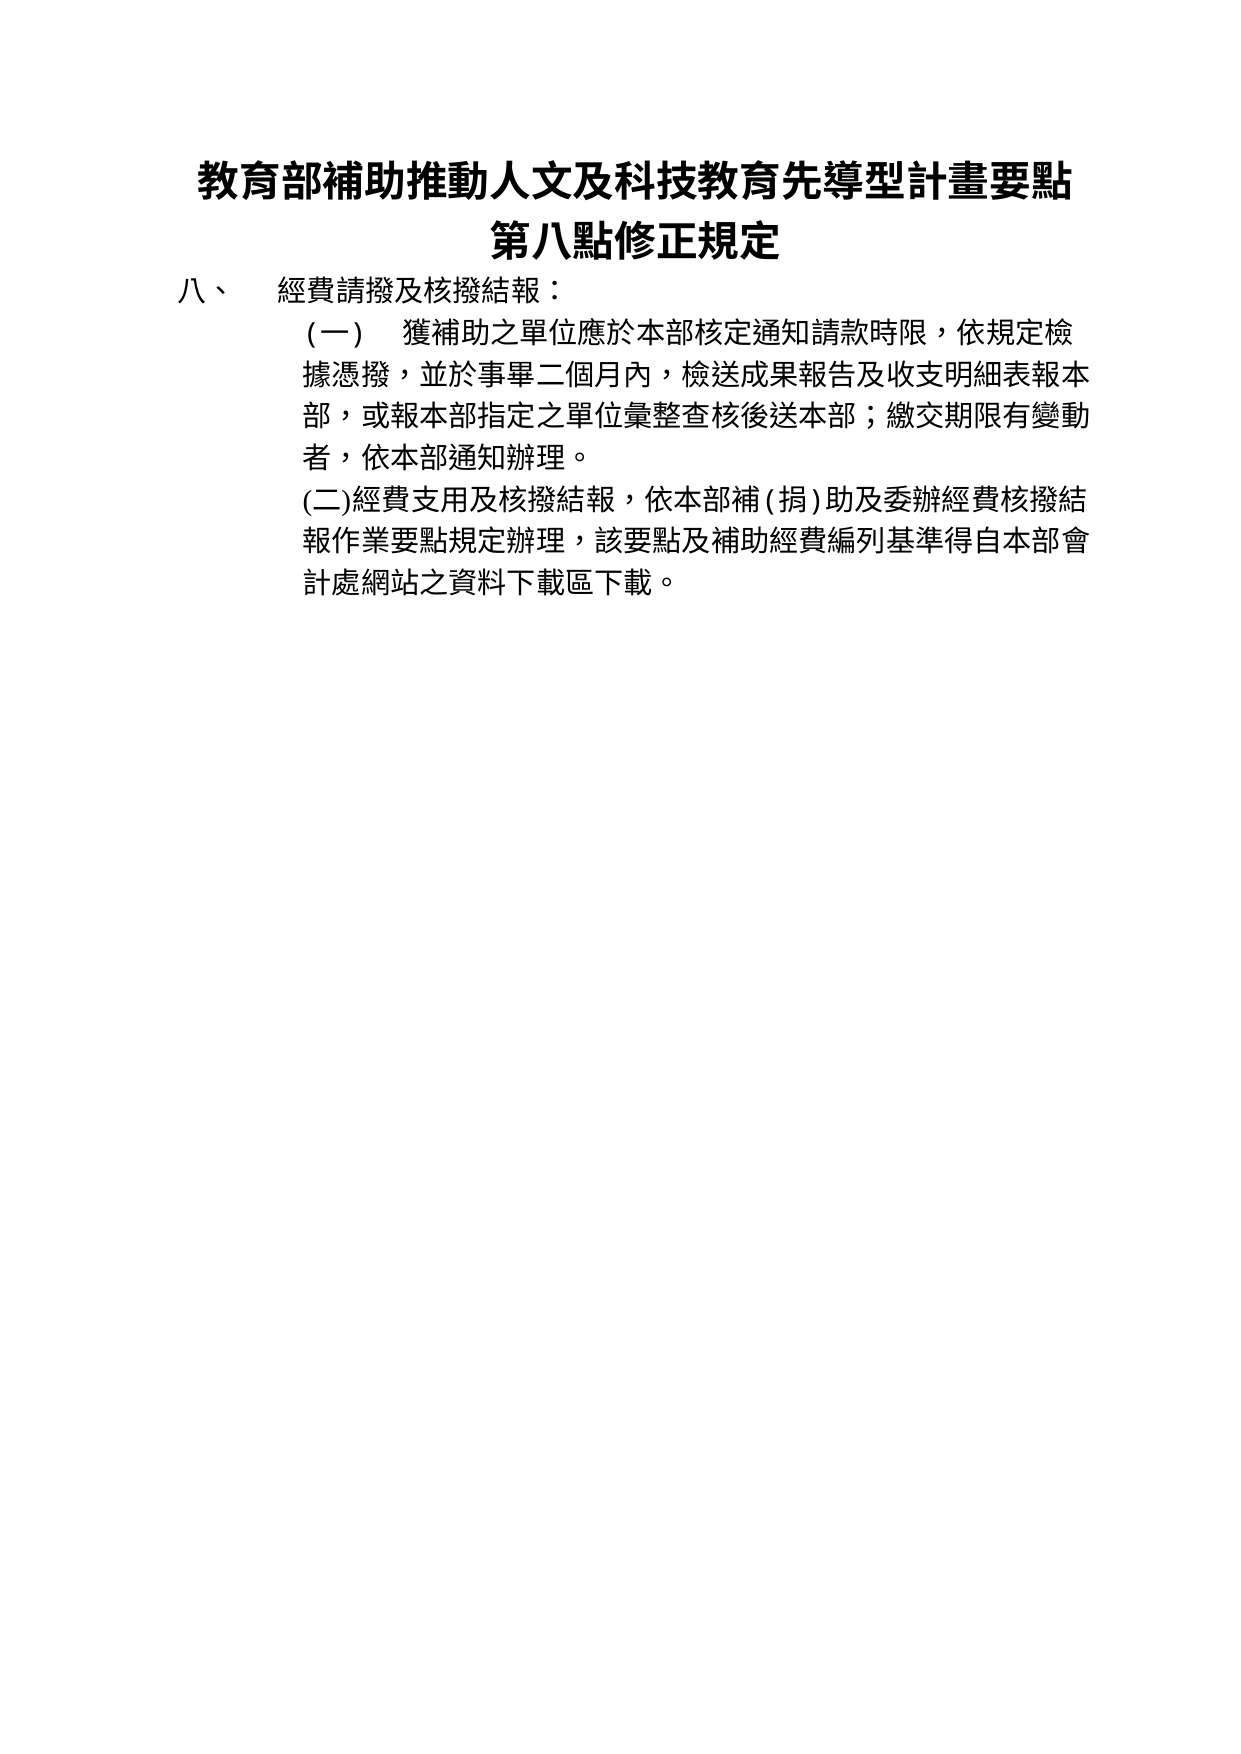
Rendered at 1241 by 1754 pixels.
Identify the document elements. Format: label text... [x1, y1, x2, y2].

list 經費請撥及核撥結報： [177, 268, 1092, 310]
list 經費支用及核撥結報，依本部補(捐)助及委辦經費核撥結報作業要點規定辦理，該要點及補助經費編列基準得自本部會計處網站之資料下載區下載。 [302, 477, 1092, 602]
text 第八點修正規定 [177, 208, 1092, 268]
text 教育部補助推動人文及科技教育先導型計畫要點 [177, 148, 1092, 208]
list 獲補助之單位應於本部核定通知請款時限，依規定檢據憑撥，並於事畢二個月內，檢送成果報告及收支明細表報本部，或報本部指定之單位彙整查核後送本部；繳交期限有變動者，依本部通知辦理。 [302, 310, 1092, 477]
